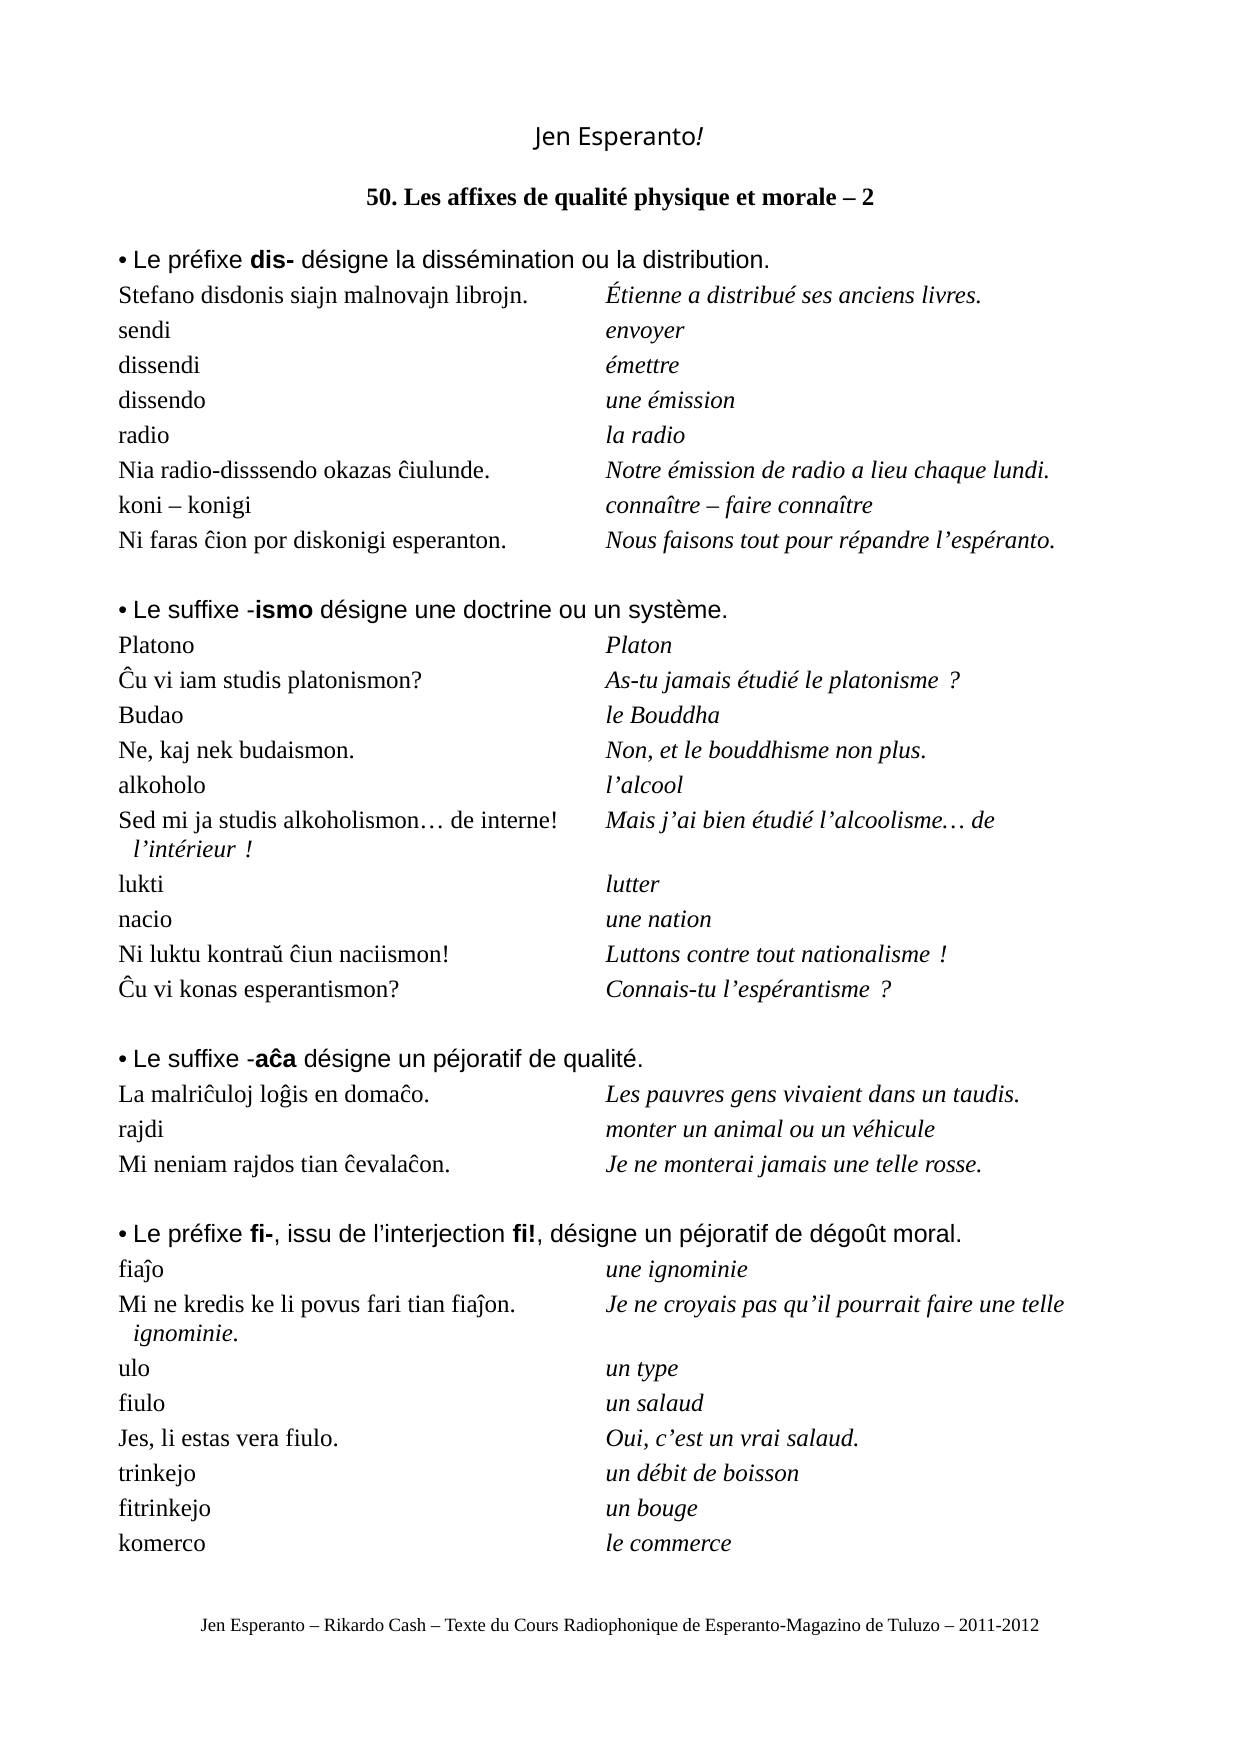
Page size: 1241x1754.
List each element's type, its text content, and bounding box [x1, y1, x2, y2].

text Ĉu vi iam studis platonismon? As-tu jamais étudié le platonisme ? [118, 665, 1122, 694]
text • Le suffixe ‑aĉa désigne un péjoratif de qualité. [118, 1044, 1122, 1073]
text Mi neniam rajdos tian ĉevalaĉon. Je ne monterai jamais une telle rosse. [118, 1149, 1122, 1178]
text ulo un type [118, 1353, 1122, 1382]
text dissendi émettre [118, 350, 1122, 379]
text Ni luktu kontraŭ ĉiun naciismon! Luttons contre tout nationalisme ! [118, 939, 1122, 968]
text Ĉu vi konas esperantismon? Connais-tu l’espérantisme ? [118, 974, 1122, 1003]
text Platono Platon [118, 630, 1122, 659]
text Budao le Bouddha [118, 700, 1122, 729]
text Mi ne kredis ke li povus fari tian fiaĵon. Je ne croyais pas qu’il pourrait faire une telle ignominie. [118, 1289, 1122, 1347]
text La malriĉuloj loĝis en domaĉo. Les pauvres gens vivaient dans un taudis. [118, 1079, 1122, 1108]
text dissendo une émission [118, 385, 1122, 414]
text • Le préfixe fi‑, issu de l’interjection fi!, désigne un péjoratif de dégoût moral. [118, 1219, 1122, 1248]
text Stefano disdonis siajn malnovajn librojn. Étienne a distribué ses anciens livres. [118, 280, 1122, 309]
text sendi envoyer [118, 315, 1122, 344]
text Sed mi ja studis alkoholismon… de interne! Mais j’ai bien étudié l’alcoolisme… de l’intérieur ! [118, 805, 1122, 863]
text Nia radio-disssendo okazas ĉiulunde. Notre émission de radio a lieu chaque lundi. [118, 455, 1122, 484]
text fitrinkejo un bouge [118, 1493, 1122, 1522]
text komerco le commerce [118, 1528, 1122, 1557]
text Ni faras ĉion por diskonigi esperanton. Nous faisons tout pour répandre l’espéranto. [118, 525, 1122, 554]
text trinkejo un débit de boisson [118, 1458, 1122, 1487]
text radio la radio [118, 420, 1122, 449]
text lukti lutter [118, 869, 1122, 898]
text 50. Les affixes de qualité physique et morale – 2 [118, 182, 1122, 210]
text nacio une nation [118, 904, 1122, 933]
text • Le préfixe dis‑ désigne la dissémination ou la distribution. [118, 245, 1122, 274]
text koni – konigi connaître – faire connaître [118, 490, 1122, 519]
text fiulo un salaud [118, 1388, 1122, 1417]
text • Le suffixe ‑ismo désigne une doctrine ou un système. [118, 595, 1122, 624]
text Ne, kaj nek budaismon. Non, et le bouddhisme non plus. [118, 735, 1122, 764]
text fiaĵo une ignominie [118, 1254, 1122, 1283]
text alkoholo l’alcool [118, 770, 1122, 799]
text Jes, li estas vera fiulo. Oui, c’est un vrai salaud. [118, 1423, 1122, 1452]
text rajdi monter un animal ou un véhicule [118, 1114, 1122, 1143]
